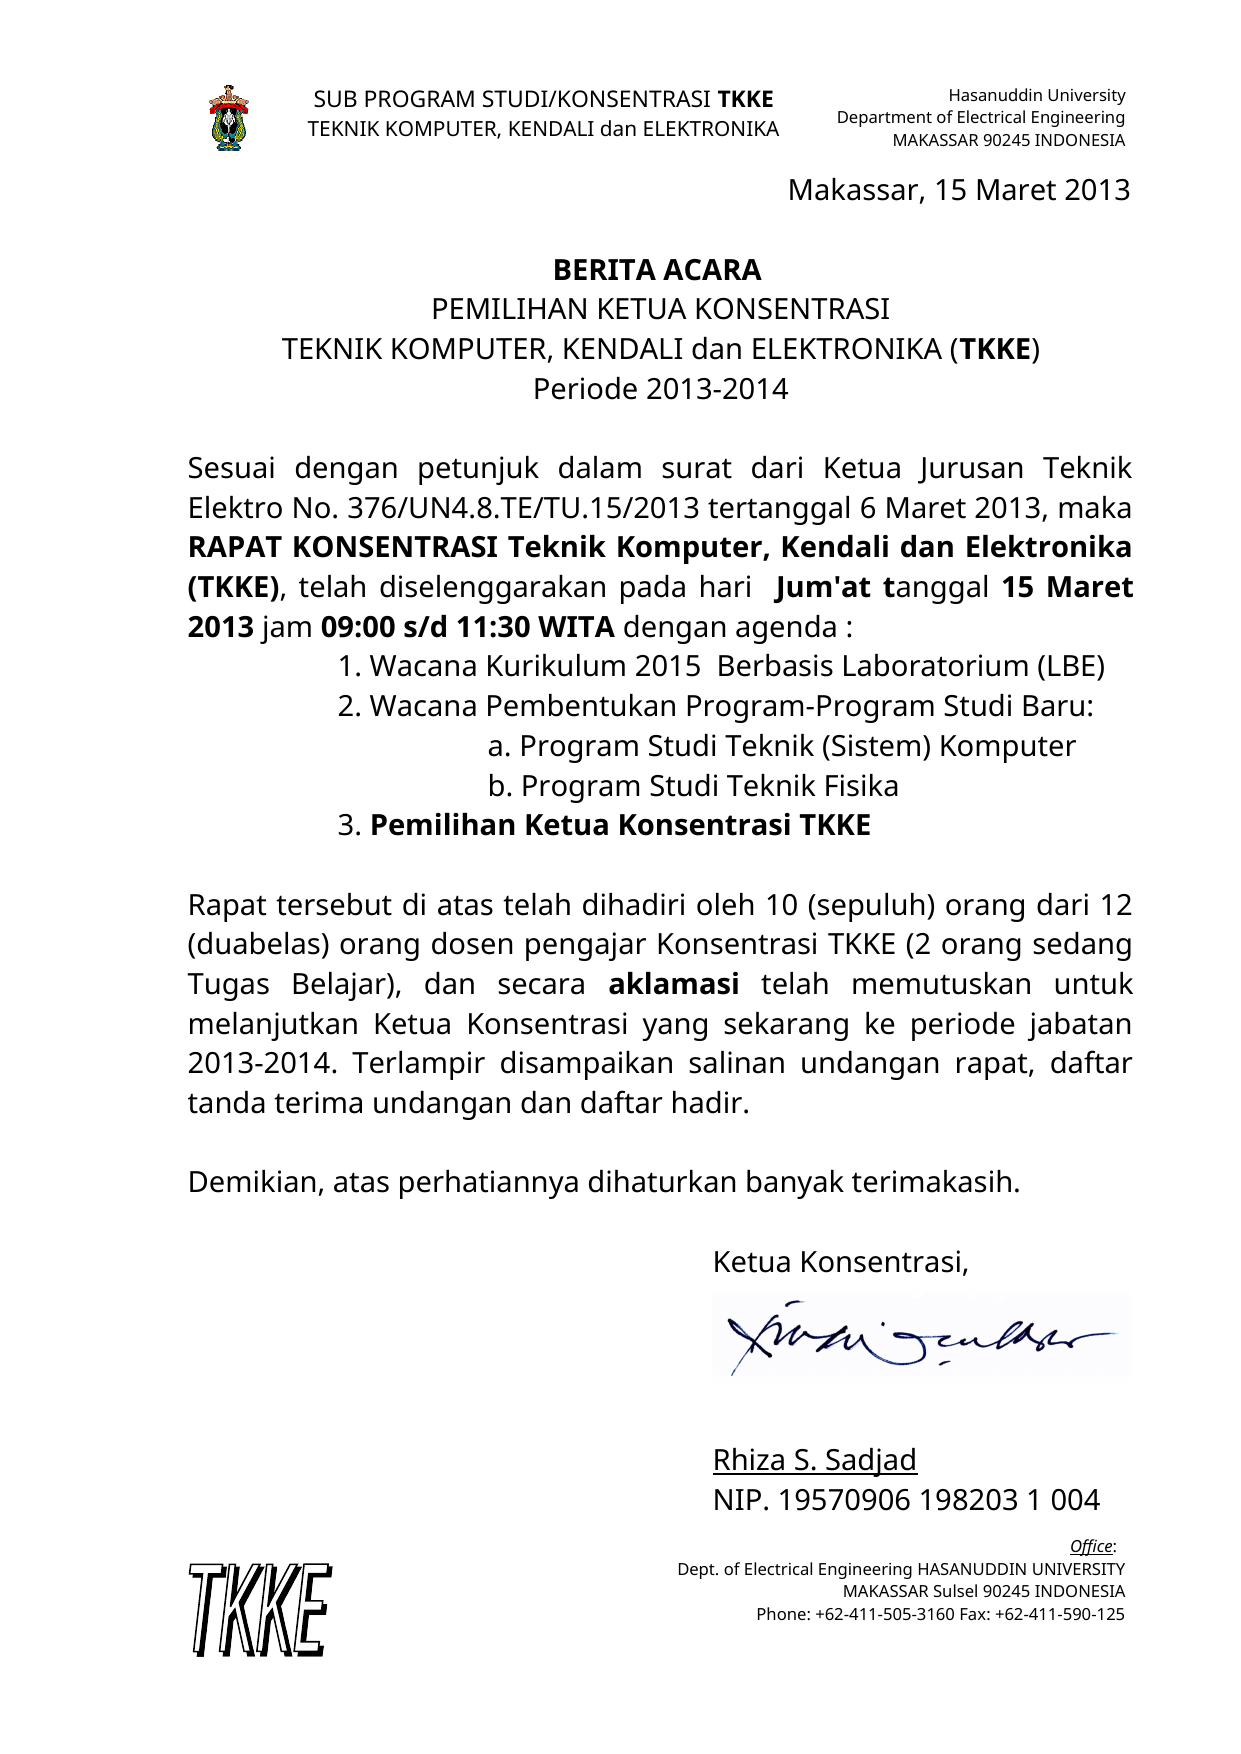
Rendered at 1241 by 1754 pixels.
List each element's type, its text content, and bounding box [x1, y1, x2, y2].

text 2. Wacana Pembentukan Program-Program Studi Baru: [187, 685, 1134, 725]
text a. Program Studi Teknik (Sistem) Komputer [187, 725, 1134, 765]
text BERITA ACARA [187, 249, 1134, 288]
text Sesuai dengan petunjuk dalam surat dari Ketua Jurusan Teknik Elektro No. 376/UN4.8.TE/TU.15/2013 tertanggal 6 Maret 2013, maka RAPAT KONSENTRASI Teknik Komputer, Kendali dan Elektronika (TKKE), telah diselenggarakan pada hari Jum'at tanggal 15 Maret 2013 jam 09:00 s/d 11:30 WITA dengan agenda : [187, 447, 1134, 646]
picture [707, 1289, 1133, 1384]
text Ketua Konsentrasi, [187, 1241, 1134, 1281]
text Rapat tersebut di atas telah dihadiri oleh 10 (sepuluh) orang dari 12 (duabelas) orang dosen pengajar Konsentrasi TKKE (2 orang sedang Tugas Belajar), dan secara aklamasi telah memutuskan untuk melanjutkan Ketua Konsentrasi yang sekarang ke periode jabatan 2013-2014. Terlampir disampaikan salinan undangan rapat, daftar tanda terima undangan dan daftar hadir. [187, 884, 1134, 1122]
text 3. Pemilihan Ketua Konsentrasi TKKE [187, 804, 1134, 844]
text Periode 2013-2014 [187, 368, 1134, 408]
text Rhiza S. Sadjad [187, 1439, 1134, 1479]
text NIP. 19570906 198203 1 004 [187, 1479, 1134, 1519]
picture [204, 84, 253, 155]
text TEKNIK KOMPUTER, KENDALI dan ELEKTRONIKA (TKKE) [187, 328, 1134, 368]
text b. Program Studi Teknik Fisika [187, 765, 1134, 804]
text Makassar, 15 Maret 2013 [187, 169, 1134, 209]
text Demikian, atas perhatiannya dihaturkan banyak terimakasih. [187, 1162, 1134, 1201]
text PEMILIHAN KETUA KONSENTRASI [187, 288, 1134, 328]
text 1. Wacana Kurikulum 2015 Berbasis Laboratorium (LBE) [187, 646, 1134, 685]
